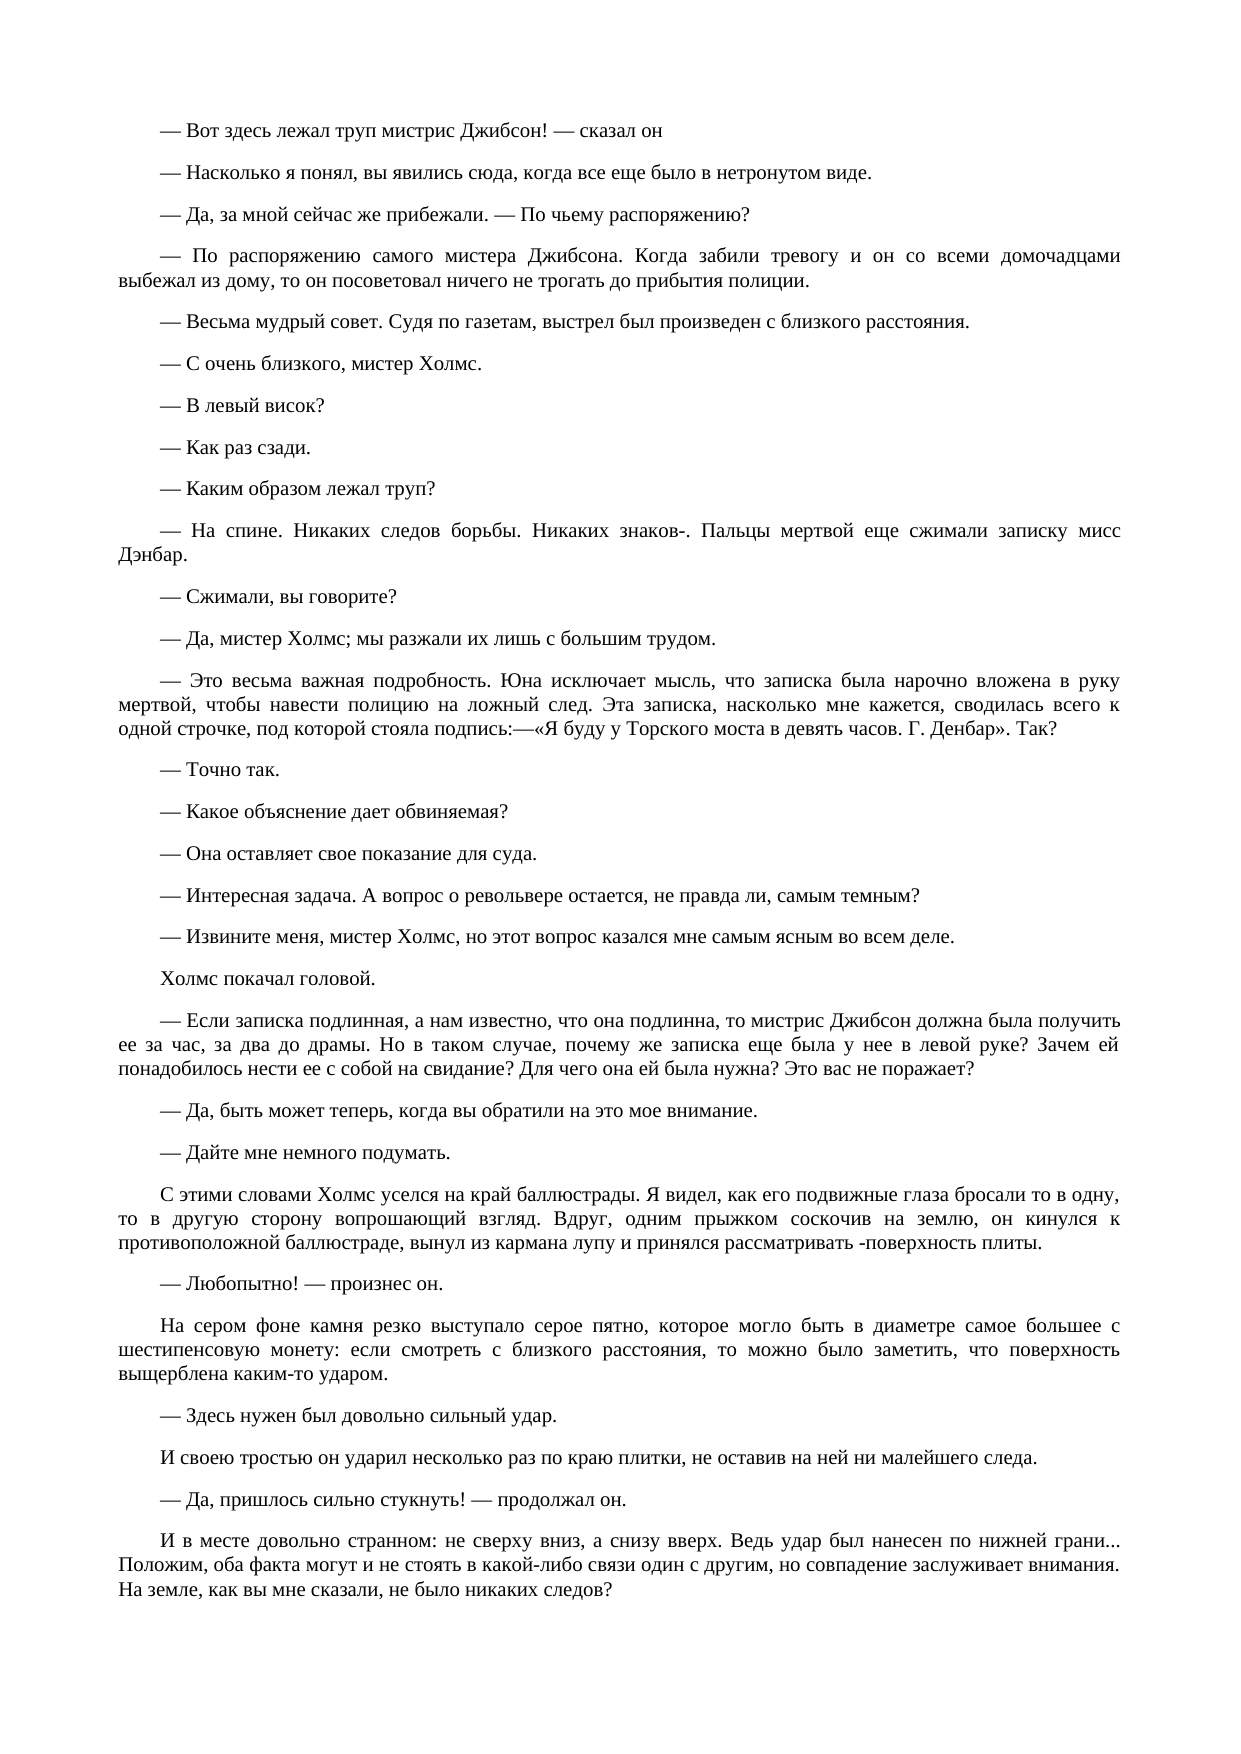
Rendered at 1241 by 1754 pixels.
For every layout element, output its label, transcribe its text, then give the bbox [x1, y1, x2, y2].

text — Если записка подлинная, а нам известно, что она подлинна, то мистрис Джибсон должна была получить ее за час, за два до драмы. Но в таком случае, почему же записка еще была у нее в левой руке? Зачем ей понадобилось нести ее с собой на свидание? Для чего она ей была нужна? Это вас не поражает? [118, 1008, 1122, 1080]
text — Да, пришлось сильно стукнуть! — продолжал он. [118, 1487, 1122, 1511]
text — Какое объяснение дает обвиняемая? [118, 799, 1122, 823]
text — Здесь нужен был довольно сильный удар. [118, 1403, 1122, 1427]
text Холмс покачал головой. [118, 966, 1122, 990]
text — Как раз сзади. [118, 434, 1122, 459]
text — Да, мистер Холмс; мы разжали их лишь с большим трудом. [118, 626, 1122, 650]
text С этими словами Холмс уселся на край баллюстрады. Я видел, как его подвижные глаза бросали то в одну, то в другую сторону вопрошающий взгляд. Вдруг, одним прыжком соскочив на землю, он кинулся к противоположной баллюстраде, вынул из кармана лупу и принялся рассматривать -поверхность плиты. [118, 1181, 1122, 1254]
text — Насколько я понял, вы явились сюда, когда все еще было в нетронутом виде. [118, 160, 1122, 184]
text И своею тростью он ударил несколько раз по краю плитки, не оставив на ней ни малейшего следа. [118, 1445, 1122, 1469]
text — Да, быть может теперь, когда вы обратили на это мое внимание. [118, 1098, 1122, 1122]
text — В левый висок? [118, 393, 1122, 417]
text — Точно так. [118, 757, 1122, 781]
text — Дайте мне немного подумать. [118, 1140, 1122, 1164]
text — С очень близкого, мистер Холмс. [118, 351, 1122, 375]
text — Каким образом лежал труп? [118, 476, 1122, 500]
text На сером фоне камня резко выступало серое пятно, которое могло быть в диаметре самое большее с шестипенсовую монету: если смотреть с близкого расстояния, то можно было заметить, что поверхность выщерблена каким-то ударом. [118, 1313, 1122, 1385]
text — На спине. Никаких следов борьбы. Никаких знаков-. Пальцы мертвой еще сжимали записку мисс Дэнбар. [118, 518, 1122, 566]
text — По распоряжению самого мистера Джибсона. Когда забили тревогу и он со всеми домочадцами выбежал из дому, то он посоветовал ничего не трогать до прибытия полиции. [118, 243, 1122, 292]
text И в месте довольно странном: не сверху вниз, а снизу вверх. Ведь удар был нанесен по нижней грани... Положим, оба факта могут и не стоять в какой-либо связи один с другим, но совпадение заслуживает внимания. На земле, как вы мне сказали, не было никаких следов? [118, 1528, 1122, 1601]
text — Да, за мной сейчас же прибежали. — По чьему распоряжению? [118, 202, 1122, 226]
text — Вот здесь лежал труп мистрис Джибсон! — сказал он [118, 118, 1122, 142]
text — Интересная задача. А вопрос о револьвере остается, не правда ли, самым темным? [118, 883, 1122, 907]
text — Сжимали, вы говорите? [118, 584, 1122, 608]
text — Любопытно! — произнес он. [118, 1271, 1122, 1295]
text — Весьма мудрый совет. Судя по газетам, выстрел был произведен с близкого расстояния. [118, 309, 1122, 333]
text — Извините меня, мистер Холмс, но этот вопрос казался мне самым ясным во всем деле. [118, 924, 1122, 948]
text — Это весьма важная подробность. Юна исключает мысль, что записка была нарочно вложена в руку мертвой, чтобы навести полицию на ложный след. Эта записка, насколько мне кажется, сводилась всего к одной строчке, под которой стояла подпись:—«Я буду у Торского моста в девять часов. Г. Денбар». Так? [118, 667, 1122, 740]
text — Она оставляет свое показание для суда. [118, 841, 1122, 865]
